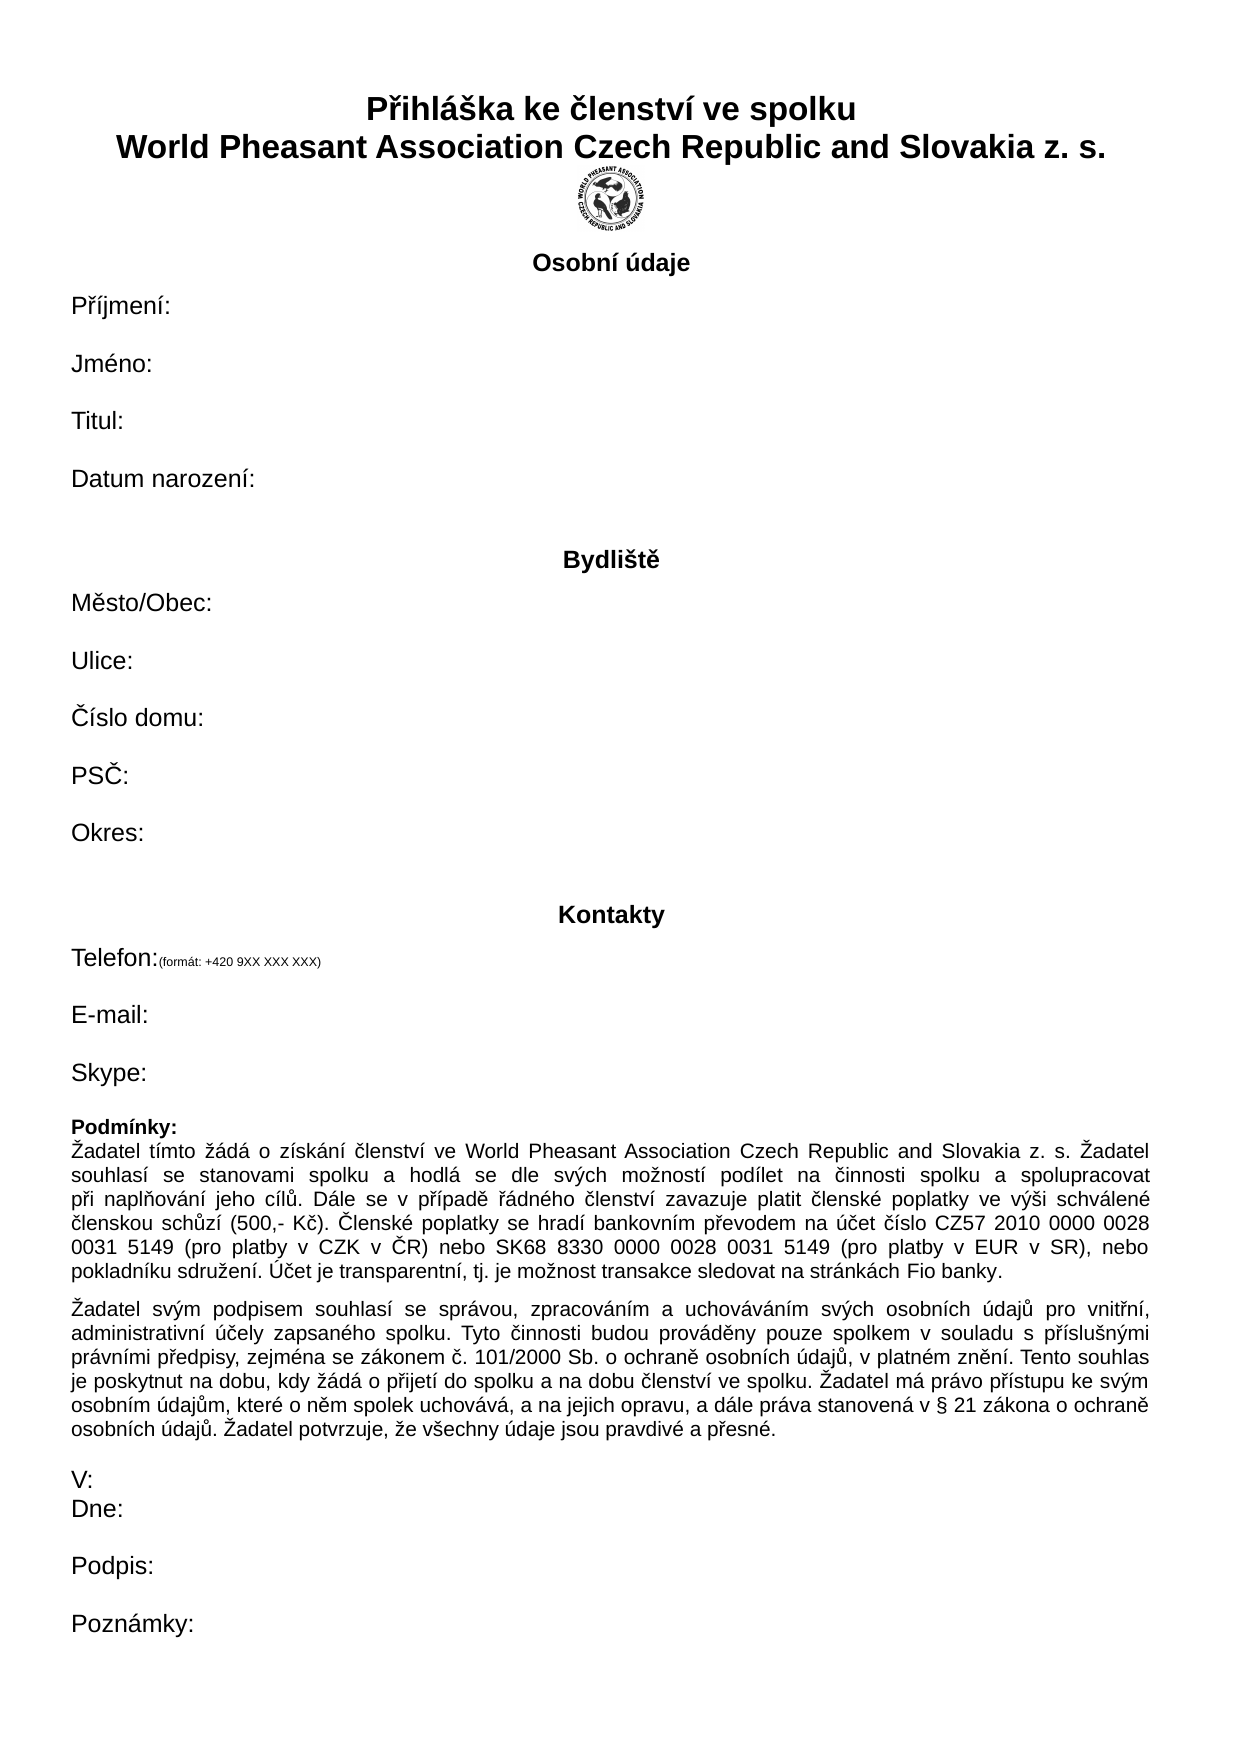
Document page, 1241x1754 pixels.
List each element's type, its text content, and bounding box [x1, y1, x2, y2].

text PSČ: [71, 761, 1152, 789]
text Datum narození: [71, 463, 1152, 492]
text Podmínky: [71, 1115, 1152, 1139]
text Osobní údaje [71, 248, 1152, 277]
text Město/Obec: [71, 588, 1152, 617]
text Kontakty [71, 899, 1152, 928]
text Žadatel tímto žádá o získání členství ve World Pheasant Association Czech Republic and Slovakia z. s. Žadatel souhlasí se stanovami spolku a hodlá se dle svých možností podílet na činnosti spolku a spolupracovat při naplňování jeho cílů. Dále se v případě řádného členství zavazuje platit členské poplatky ve výši schválené členskou schůzí (500,- Kč). Členské poplatky se hradí bankovním převodem na účet číslo CZ57 2010 0000 0028 0031 5149 (pro platby v CZK v ČR) nebo SK68 8330 0000 0028 0031 5149 (pro platby v EUR v SR), nebo pokladníku sdružení. Účet je transparentní, tj. je možnost transakce sledovat na stránkách Fio banky. [71, 1139, 1152, 1283]
text Podpis: [71, 1551, 1152, 1580]
text Poznámky: [71, 1609, 1152, 1637]
text Okres: [71, 818, 1152, 847]
picture [577, 165, 645, 232]
text Příjmení: [71, 291, 1152, 320]
text Ulice: [71, 646, 1152, 674]
text Titul: [71, 406, 1152, 435]
text Číslo domu: [71, 703, 1152, 732]
subtitle Přihláška ke členství ve spolku [71, 88, 1152, 127]
subtitle World Pheasant Association Czech Republic and Slovakia z. s. [71, 127, 1152, 165]
text Dne: [71, 1494, 1152, 1522]
text Bydliště [71, 545, 1152, 574]
text E-mail: [71, 1000, 1152, 1029]
text Jméno: [71, 348, 1152, 377]
text V: [71, 1465, 1152, 1494]
text Žadatel svým podpisem souhlasí se správou, zpracováním a uchováváním svých osobních údajů pro vnitřní, administrativní účely zapsaného spolku. Tyto činnosti budou prováděny pouze spolkem v souladu s příslušnými právními předpisy, zejména se zákonem č. 101/2000 Sb. o ochraně osobních údajů, v platném znění. Tento souhlas je poskytnut na dobu, kdy žádá o přijetí do spolku a na dobu členství ve spolku. Žadatel má právo přístupu ke svým osobním údajům, které o něm spolek uchovává, a na jejich opravu, a dále práva stanovená v § 21 zákona o ochraně osobních údajů. Žadatel potvrzuje, že všechny údaje jsou pravdivé a přesné. [71, 1297, 1152, 1441]
text Skype: [71, 1058, 1152, 1086]
text Telefon:(formát: +420 9XX XXX XXX) [71, 943, 1152, 971]
